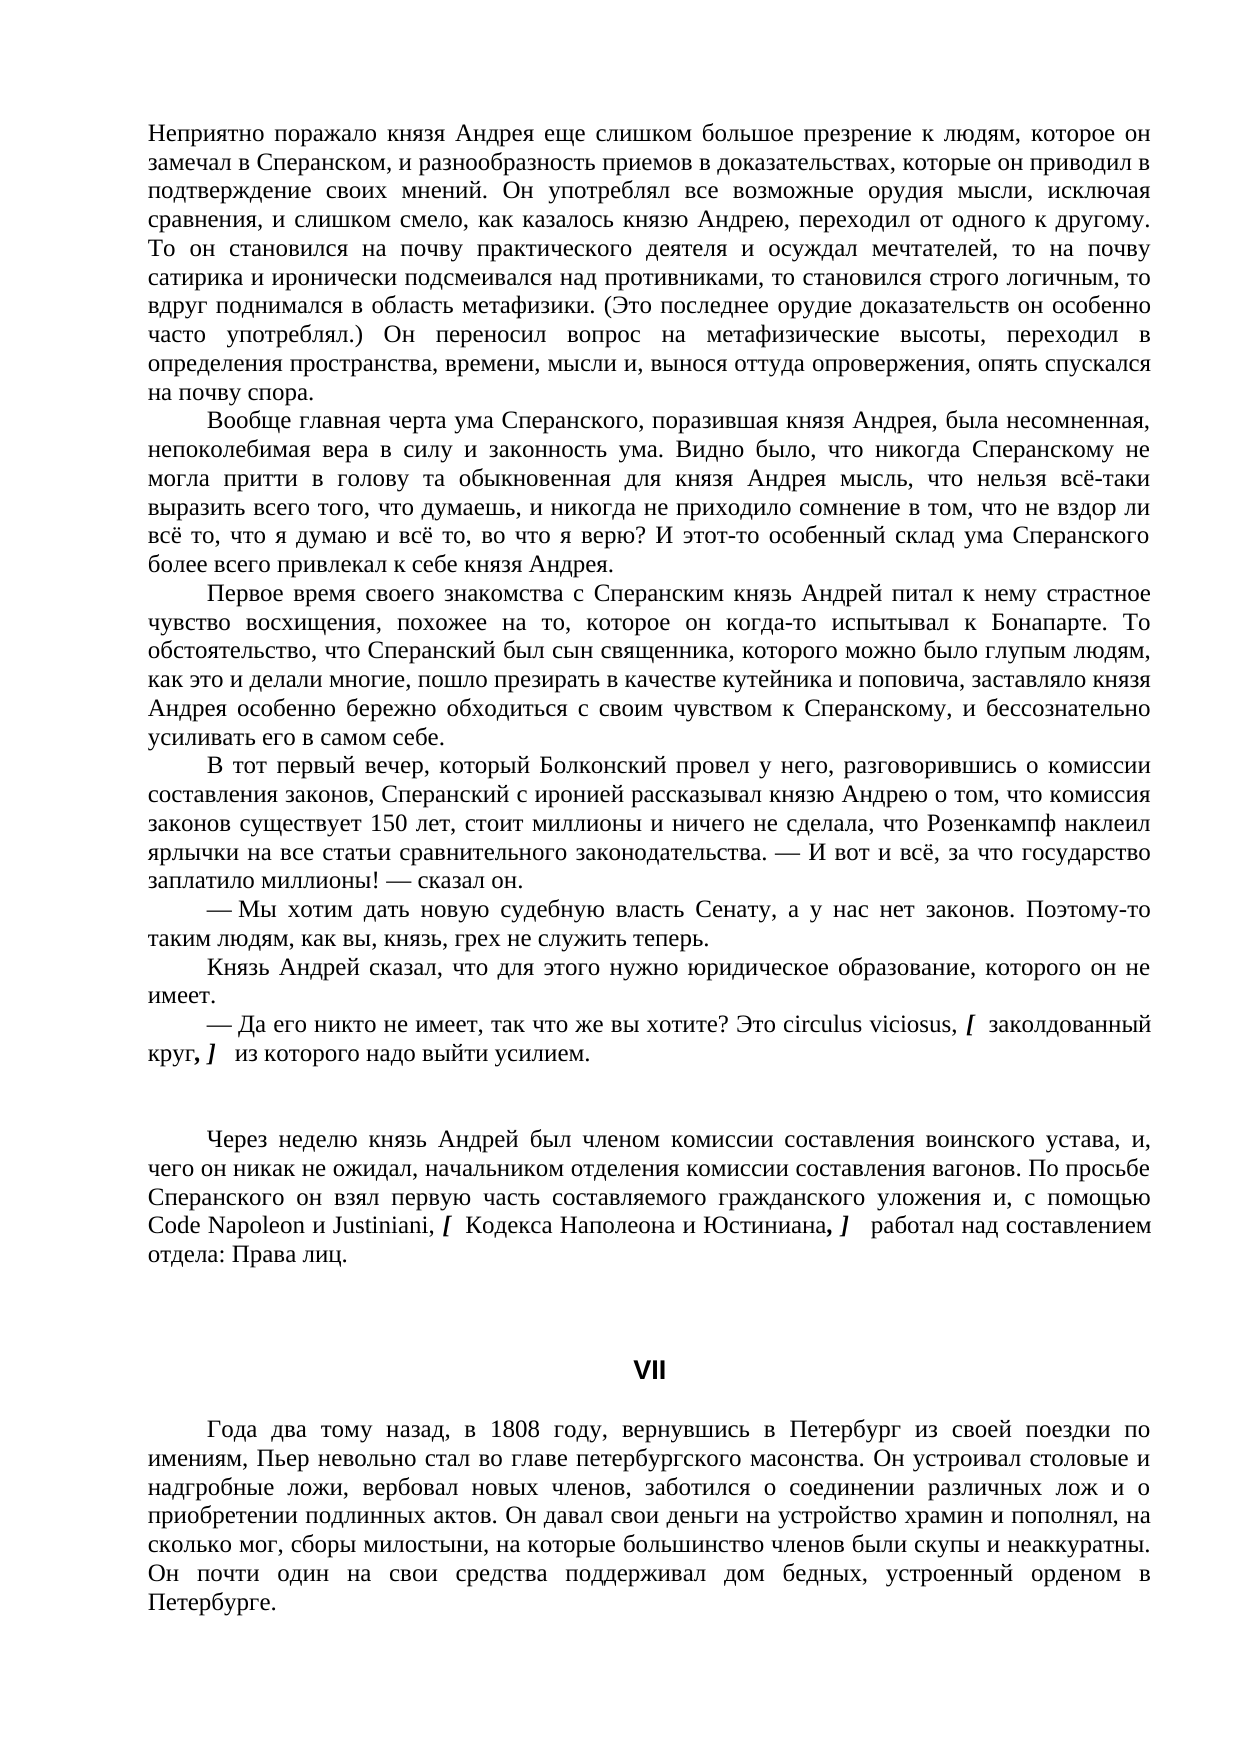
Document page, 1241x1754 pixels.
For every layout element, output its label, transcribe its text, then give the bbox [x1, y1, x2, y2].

text — Мы хотим дать новую судебную власть Сенату, а у нас нет законов. Поэтому-то таким людям, как вы, князь, грех не служить теперь. [148, 894, 1152, 952]
text Вообще главная черта ума Сперанского, поразившая князя Андрея, была несомненная, непоколебимая вера в силу и законность ума. Видно было, что никогда Сперанскому не могла притти в голову та обыкновенная для князя Андрея мысль, что нельзя всё-таки выразить всего того, что думаешь, и никогда не приходило сомнение в том, что не вздор ли всё то, что я думаю и всё то, во что я верю? И этот-то особенный склад ума Сперанского более всего привлекал к себе князя Андрея. [148, 406, 1152, 578]
text Через неделю князь Андрей был членом комиссии составления воинского устава, и, чего он никак не ожидал, начальником отделения комиссии составления вагонов. По просьбе Сперанского он взял первую часть составляемого гражданского уложения и, с помощью Code Napoleon и Justiniani, [ Кодекса Наполеона и Юстиниана, ] работал над составлением отдела: Права лиц. [148, 1124, 1152, 1268]
text Неприятно поражало князя Андрея еще слишком большое презрение к людям, которое он замечал в Сперанском, и разнообразность приемов в доказательствах, которые он приводил в подтверждение своих мнений. Он употреблял все возможные орудия мысли, исключая сравнения, и слишком смело, как казалось князю Андрею, переходил от одного к другому. То он становился на почву практического деятеля и осуждал мечтателей, то на почву сатирика и иронически подсмеивался над противниками, то становился строго логичным, то вдруг поднимался в область метафизики. (Это последнее орудие доказательств он особенно часто употреблял.) Он переносил вопрос на метафизические высоты, переходил в определения пространства, времени, мысли и, вынося оттуда опровержения, опять спускался на почву спора. [148, 118, 1152, 406]
text Первое время своего знакомства с Сперанским князь Андрей питал к нему страстное чувство восхищения, похожее на то, которое он когда-то испытывал к Бонапарте. То обстоятельство, что Сперанский был сын священника, которого можно было глупым людям, как это и делали многие, пошло презирать в качестве кутейника и поповича, заставляло князя Андрея особенно бережно обходиться с своим чувством к Сперанскому, и бессознательно усиливать его в самом себе. [148, 578, 1152, 751]
text Князь Андрей сказал, что для этого нужно юридическое образование, которого он не имеет. [148, 952, 1152, 1009]
subtitle VII [148, 1354, 1152, 1386]
text Года два тому назад, в 1808 году, вернувшись в Петербург из своей поездки по имениям, Пьер невольно стал во главе петербургского масонства. Он устроивал столовые и надгробные ложи, вербовал новых членов, заботился о соединении различных лож и о приобретении подлинных актов. Он давал свои деньги на устройство храмин и пополнял, на сколько мог, сборы милостыни, на которые большинство членов были скупы и неаккуратны. Он почти один на свои средства поддерживал дом бедных, устроенный орденом в Петербурге. [148, 1414, 1152, 1616]
text В тот первый вечер, который Болконский провел у него, разговорившись о комиссии составления законов, Сперанский с иронией рассказывал князю Андрею о том, что комиссия законов существует 150 лет, стоит миллионы и ничего не сделала, что Розенкампф наклеил ярлычки на все статьи сравнительного законодательства. — И вот и всё, за что государство заплатило миллионы! — сказал он. [148, 751, 1152, 894]
text — Да его никто не имеет, так что же вы хотите? Это circulus viciosus, [ заколдованный круг, ] из которого надо выйти усилием. [148, 1009, 1152, 1067]
